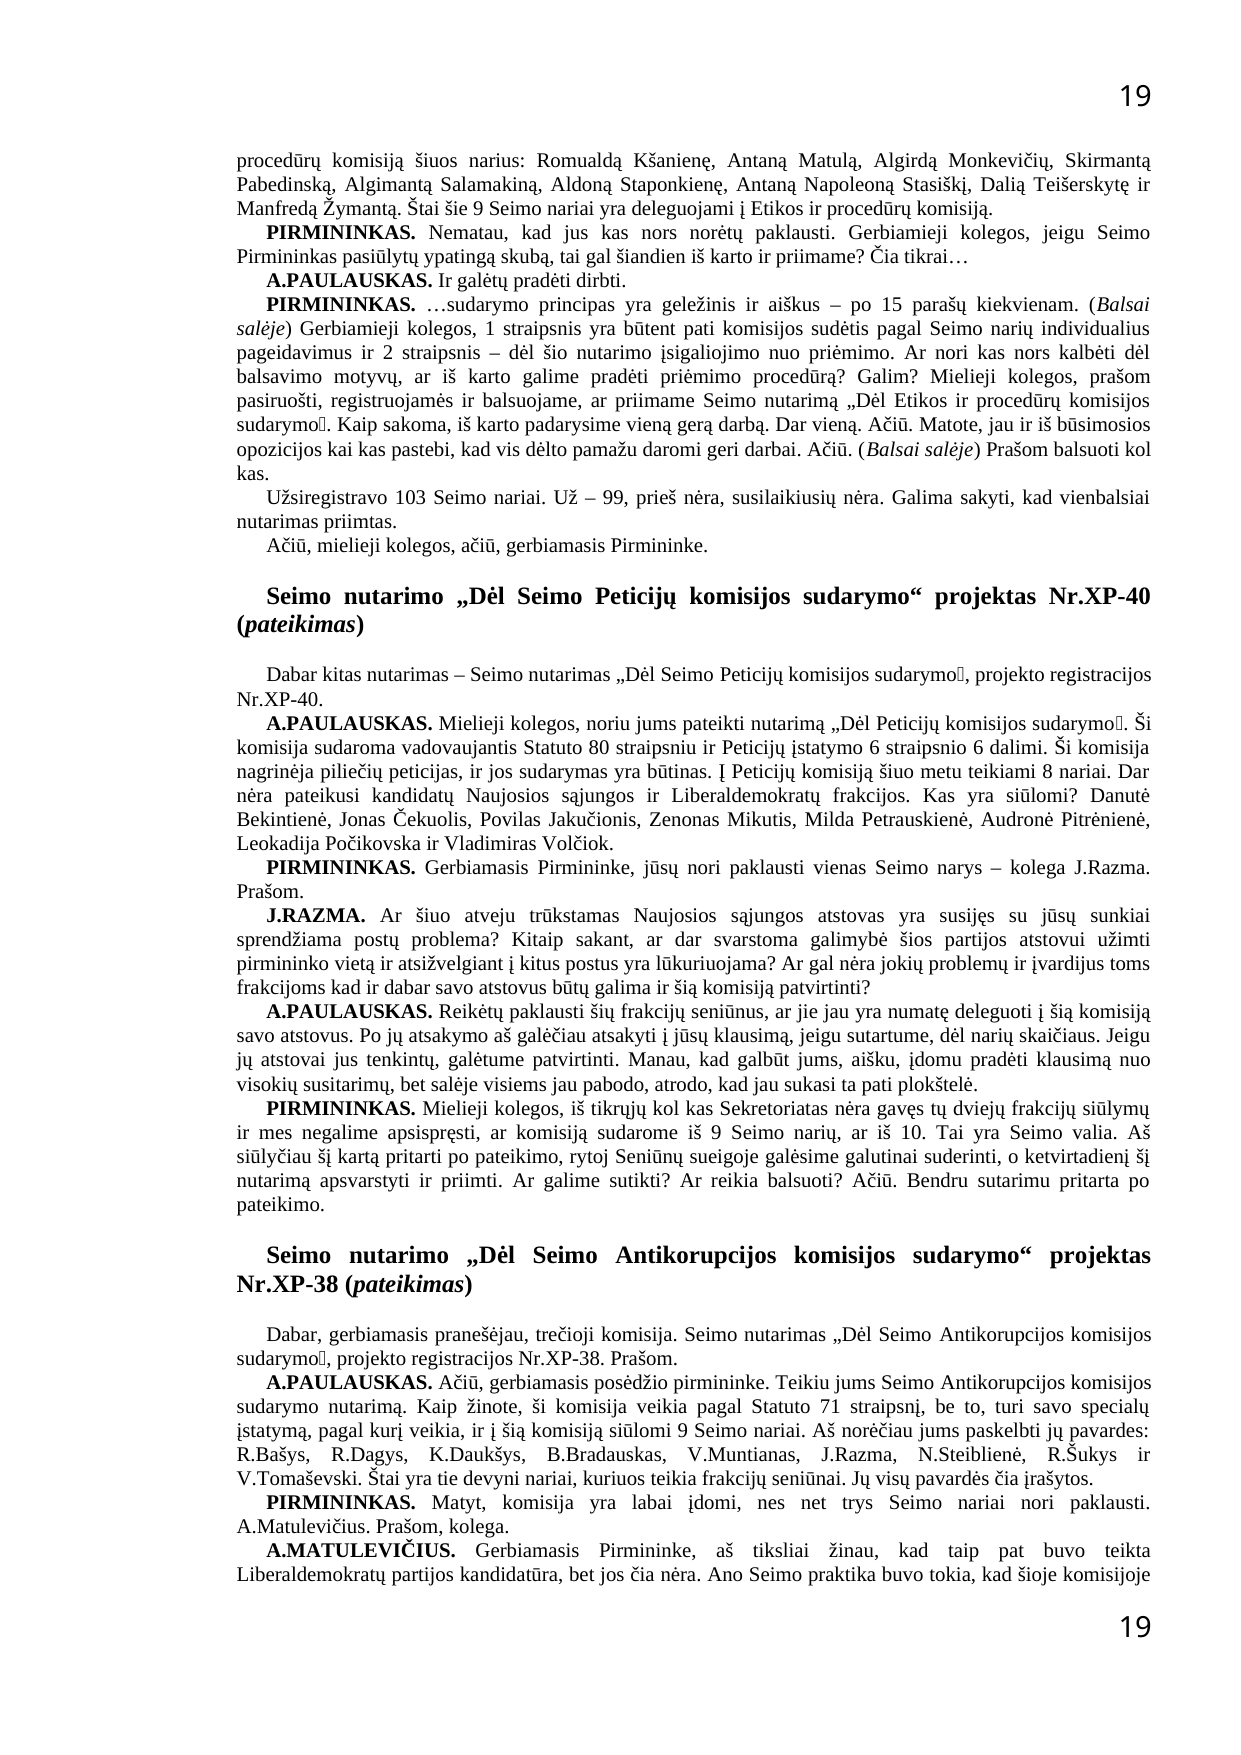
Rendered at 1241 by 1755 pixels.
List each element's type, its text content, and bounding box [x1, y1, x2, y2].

text PIRMININKAS. …sudarymo principas yra geležinis ir aiškus – po 15 parašų kiekvienam. (Balsai salėje) Gerbiamieji kolegos, 1 straipsnis yra būtent pati komisijos sudėtis pagal Seimo narių individualius pageidavimus ir 2 straipsnis – dėl šio nutarimo įsigaliojimo nuo priėmimo. Ar nori kas nors kalbėti dėl balsavimo motyvų, ar iš karto galime pradėti priėmimo procedūrą? Galim? Mielieji kolegos, prašom pasiruošti, registruojamės ir balsuojame, ar priimame Seimo nutarimą „Dėl Etikos ir procedūrų komisijos sudarymo. Kaip sakoma, iš karto padarysime vieną gerą darbą. Dar vieną. Ačiū. Matote, jau ir iš būsimosios opozicijos kai kas pastebi, kad vis dėlto pamažu daromi geri darbai. Ačiū. (Balsai salėje) Prašom balsuoti kol kas. [236, 292, 1152, 484]
text A.PAULAUSKAS. Ačiū, gerbiamasis posėdžio pirmininke. Teikiu jums Seimo antikorupcijos komisijos sudarymo nutarimą. Kaip žinote, ši komisija veikia pagal Statuto 71 straipsnį, be to, turi savo specialų įstatymą, pagal kurį veikia, ir į šią komisiją siūlomi 9 Seimo nariai. Aš norėčiau jums paskelbti jų pavardes: R.Bašys, R.Dagys, K.Daukšys, B.Bradauskas, V.Muntianas, J.Razma, N.Steiblienė, R.Šukys ir V.Tomaševski. Štai yra tie devyni nariai, kuriuos teikia frakcijų seniūnai. Jų visų pavardės čia įrašytos. [236, 1369, 1152, 1490]
text Užsiregistravo 103 Seimo nariai. Už – 99, prieš nėra, susilaikiusių nėra. Galima sakyti, kad vienbalsiai nutarimas priimtas. [236, 484, 1152, 533]
text Seimo nutarimo „Dėl Seimo Peticijų komisijos sudarymo“ projektas Nr.XP-40 (pateikimas) [236, 581, 1152, 638]
text A.MATULEVIČIUS. Gerbiamasis Pirmininke, aš tiksliai žinau, kad taip pat buvo teikta Liberaldemokratų partijos kandidatūra, bet jos čia nėra. Ano Seimo praktika buvo tokia, kad šioje komisijoje [236, 1538, 1152, 1586]
text procedūrų komisiją šiuos narius: Romualdą Kšanienę, Antaną Matulą, Algirdą Monkevičių, Skirmantą Pabedinską, Algimantą Salamakiną, Aldoną Staponkienę, Antaną Napoleoną Stasiškį, Dalią Teišerskytę ir Manfredą Žymantą. Štai šie 9 Seimo nariai yra deleguojami į Etikos ir procedūrų komisiją. [236, 148, 1152, 220]
text PIRMININKAS. Gerbiamasis Pirmininke, jūsų nori paklausti vienas Seimo narys – kolega J.Razma. Prašom. [236, 855, 1152, 903]
text Dabar, gerbiamasis pranešėjau, trečioji komisija. Seimo nutarimas „Dėl Seimo antikorupcijos komisijos sudarymo, projekto registracijos Nr.XP-38. Prašom. [236, 1321, 1152, 1369]
text PIRMININKAS. Nematau, kad jus kas nors norėtų paklausti. Gerbiamieji kolegos, jeigu Seimo Pirmininkas pasiūlytų ypatingą skubą, tai gal šiandien iš karto ir priimame? Čia tikrai… [236, 220, 1152, 268]
text A.PAULAUSKAS. Ir galėtų pradėti dirbti. [236, 268, 1152, 292]
text J.RAZMA. Ar šiuo atveju trūkstamas Naujosios sąjungos atstovas yra susijęs su jūsų sunkiai sprendžiama postų problema? Kitaip sakant, ar dar svarstoma galimybė šios partijos atstovui užimti pirmininko vietą ir atsižvelgiant į kitus postus yra lūkuriuojama? Ar gal nėra jokių problemų ir įvardijus toms frakcijoms kad ir dabar savo atstovus būtų galima ir šią komisiją patvirtinti? [236, 903, 1152, 999]
text PIRMININKAS. Mielieji kolegos, iš tikrųjų kol kas Sekretoriatas nėra gavęs tų dviejų frakcijų siūlymų ir mes negalime apsispręsti, ar komisiją sudarome iš 9 Seimo narių, ar iš 10. Tai yra Seimo valia. Aš siūlyčiau šį kartą pritarti po pateikimo, rytoj Seniūnų sueigoje galėsime galutinai suderinti, o ketvirtadienį šį nutarimą apsvarstyti ir priimti. Ar galime sutikti? Ar reikia balsuoti? Ačiū. Bendru sutarimu pritarta po pateikimo. [236, 1096, 1152, 1216]
text Ačiū, mielieji kolegos, ačiū, gerbiamasis Pirmininke. [236, 533, 1152, 557]
text PIRMININKAS. Matyt, komisija yra labai įdomi, nes net trys Seimo nariai nori paklausti. A.Matulevičius. Prašom, kolega. [236, 1490, 1152, 1538]
text Dabar kitas nutarimas – Seimo nutarimas „Dėl Seimo peticijų komisijos sudarymo, projekto registracijos Nr.XP-40. [236, 662, 1152, 711]
text Seimo nutarimo „Dėl Seimo Antikorupcijos komisijos sudarymo“ projektas Nr.XP-38 (pateikimas) [236, 1240, 1152, 1297]
text A.PAULAUSKAS. Mielieji kolegos, noriu jums pateikti nutarimą „Dėl Peticijų komisijos sudarymo. Ši komisija sudaroma vadovaujantis Statuto 80 straipsniu ir Peticijų įstatymo 6 straipsnio 6 dalimi. Ši komisija nagrinėja piliečių peticijas, ir jos sudarymas yra būtinas. Į Peticijų komisiją šiuo metu teikiami 8 nariai. Dar nėra pateikusi kandidatų Naujosios sąjungos ir Liberaldemokratų frakcijos. Kas yra siūlomi? Danutė Bekintienė, Jonas Čekuolis, Povilas Jakučionis, Zenonas Mikutis, Milda Petrauskienė, Audronė Pitrėnienė, Leokadija Počikovska ir Vladimiras Volčiok. [236, 711, 1152, 855]
text A.PAULAUSKAS. Reikėtų paklausti šių frakcijų seniūnus, ar jie jau yra numatę deleguoti į šią komisiją savo atstovus. Po jų atsakymo aš galėčiau atsakyti į jūsų klausimą, jeigu sutartume, dėl narių skaičiaus. Jeigu jų atstovai jus tenkintų, galėtume patvirtinti. Manau, kad galbūt jums, aišku, įdomu pradėti klausimą nuo visokių susitarimų, bet salėje visiems jau pabodo, atrodo, kad jau sukasi ta pati plokštelė. [236, 999, 1152, 1096]
